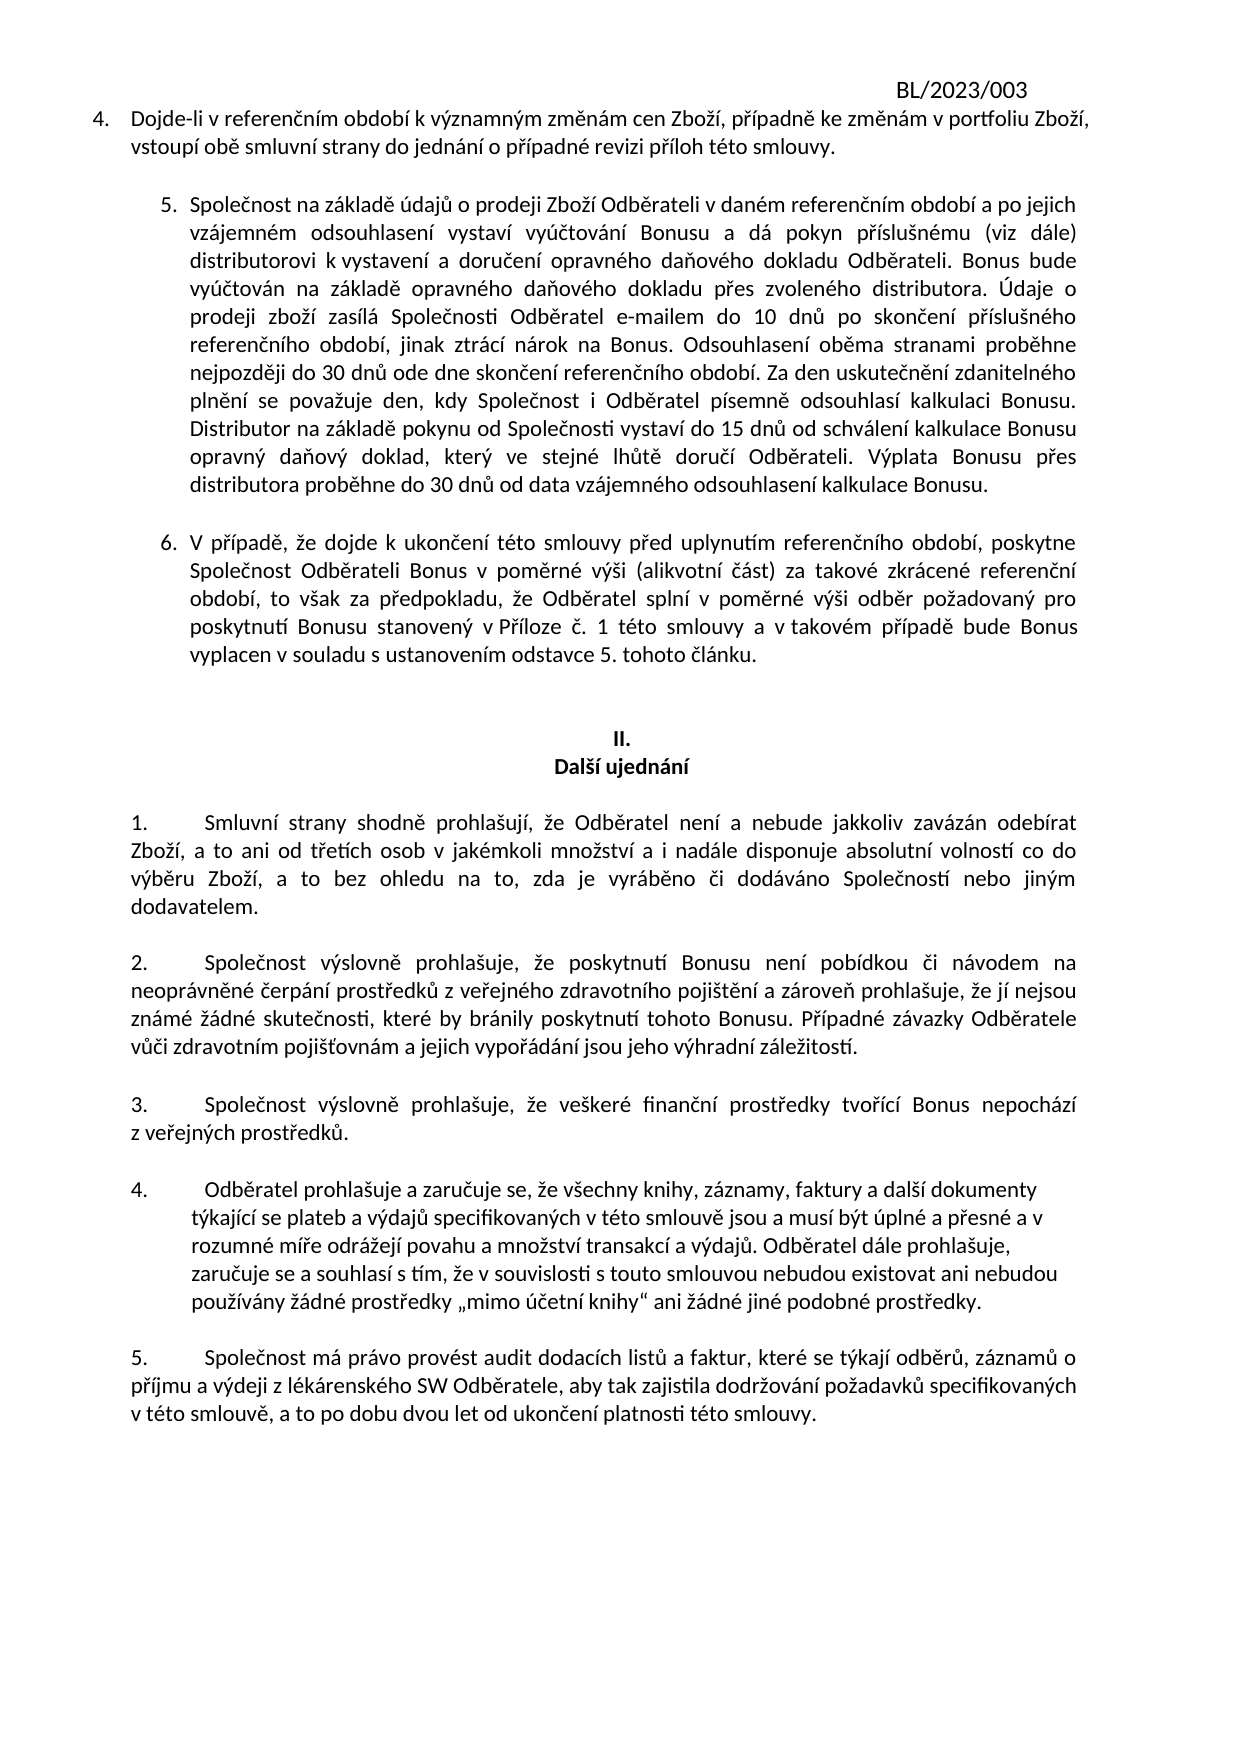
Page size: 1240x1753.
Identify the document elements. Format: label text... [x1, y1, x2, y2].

list Odběratel prohlašuje a zaručuje se, že všechny knihy, záznamy, faktury a další dokumenty [131, 1175, 1078, 1203]
list Společnost na základě údajů o prodeji Zboží Odběrateli v daném referenčním období a po jejich vzájemném odsouhlasení vystaví vyúčtování Bonusu a dá pokyn příslušnému (viz dále) distributorovi k vystavení a doručení opravného daňového dokladu Odběrateli. Bonus bude vyúčtován na základě opravného daňového dokladu přes zvoleného distributora. Údaje o prodeji zboží zasílá Společnosti Odběratel e-mailem do 10 dnů po skončení příslušného referenčního období, jinak ztrácí nárok na Bonus. Odsouhlasení oběma stranami proběhne nejpozději do 30 dnů ode dne skončení referenčního období. Za den uskutečnění zdanitelného plnění se považuje den, kdy Společnost i Odběratel písemně odsouhlasí kalkulaci Bonusu. Distributor na základě pokynu od Společnosti vystaví do 15 dnů od schválení kalkulace Bonusu opravný daňový doklad, který ve stejné lhůtě doručí Odběrateli. Výplata Bonusu přes distributora proběhne do 30 dnů od data vzájemného odsouhlasení kalkulace Bonusu. [160, 190, 1078, 498]
text týkající se plateb a výdajů specifikovaných v této smlouvě jsou a musí být úplné a přesné a v [191, 1203, 1078, 1231]
list Smluvní strany shodně prohlašují, že Odběratel není a nebude jakkoliv zavázán odebírat Zboží, a to ani od třetích osob v jakémkoli množství a i nadále disponuje absolutní volností co do výběru Zboží, a to bez ohledu na to, zda je vyráběno či dodáváno Společností nebo jiným dodavatelem. [131, 808, 1078, 920]
text zaručuje se a souhlasí s tím, že v souvislosti s touto smlouvou nebudou existovat ani nebudou [191, 1259, 1078, 1287]
list Společnost výslovně prohlašuje, že veškeré finanční prostředky tvořící Bonus nepochází z veřejných prostředků. [131, 1090, 1078, 1146]
text rozumné míře odrážejí povahu a množství transakcí a výdajů. Odběratel dále prohlašuje, [191, 1231, 1078, 1259]
list Dojde-li v referenčním období k významným změnám cen Zboží, případně ke změnám v portfoliu Zboží, vstoupí obě smluvní strany do jednání o případné revizi příloh této smlouvy. [92, 104, 1091, 160]
text používány žádné prostředky „mimo účetní knihy“ ani žádné jiné podobné prostředky. [191, 1287, 1078, 1316]
list Společnost má právo provést audit dodacích listů a faktur, které se týkají odběrů, záznamů o příjmu a výdeji z lékárenského SW Odběratele, aby tak zajistila dodržování požadavků specifikovaných v této smlouvě, a to po dobu dvou let od ukončení platnosti této smlouvy. [131, 1343, 1078, 1428]
list Společnost výslovně prohlašuje, že poskytnutí Bonusu není pobídkou či návodem na neoprávněné čerpání prostředků z veřejného zdravotního pojištění a zároveň prohlašuje, že jí nejsou známé žádné skutečnosti, které by bránily poskytnutí tohoto Bonusu. Případné závazky Odběratele vůči zdravotním pojišťovnám a jejich vypořádání jsou jeho výhradní záležitostí. [131, 948, 1078, 1060]
list V případě, že dojde k ukončení této smlouvy před uplynutím referenčního období, poskytne Společnost Odběrateli Bonus v poměrné výši (alikvotní část) za takové zkrácené referenční období, to však za předpokladu, že Odběratel splní v poměrné výši odběr požadovaný pro poskytnutí Bonusu stanovený v Příloze č. 1 této smlouvy a v takovém případě bude Bonus vyplacen v souladu s ustanovením odstavce 5. tohoto článku. [160, 528, 1078, 668]
text II. [131, 724, 1113, 752]
text Další ujednání [131, 752, 1113, 780]
